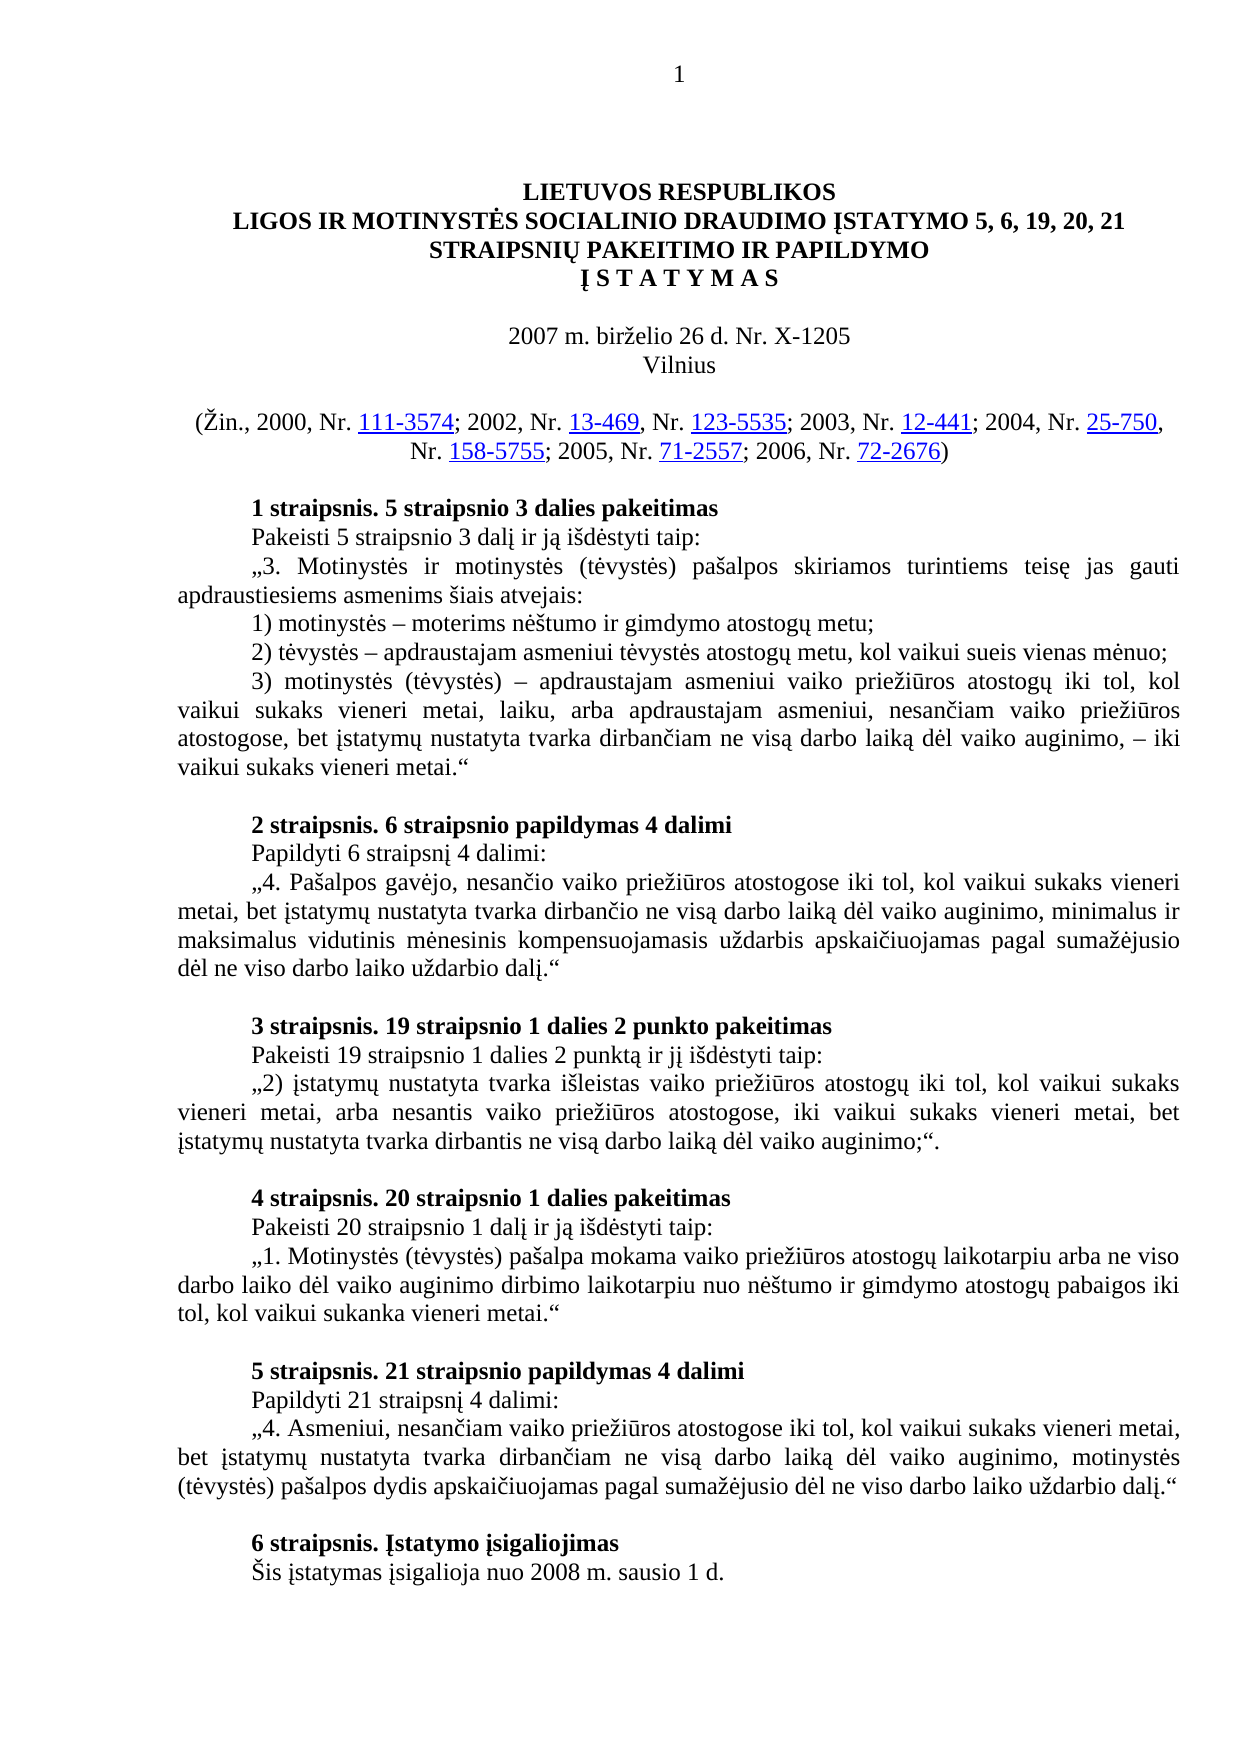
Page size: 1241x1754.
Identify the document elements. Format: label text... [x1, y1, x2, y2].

text „4. Asmeniui, nesančiam vaiko priežiūros atostogose iki tol, kol vaikui sukaks vieneri metai, bet įstatymų nustatyta tvarka dirbančiam ne visą darbo laiką dėl vaiko auginimo, motinystės (tėvystės) pašalpos dydis apskaičiuojamas pagal sumažėjusio dėl ne viso darbo laiko uždarbio dalį.“ [177, 1413, 1181, 1500]
text 3) motinystės (tėvystės) – apdraustajam asmeniui vaiko priežiūros atostogų iki tol, kol vaikui sukaks vieneri metai, laiku, arba apdraustajam asmeniui, nesančiam vaiko priežiūros atostogose, bet įstatymų nustatyta tvarka dirbančiam ne visą darbo laiką dėl vaiko auginimo, – iki vaikui sukaks vieneri metai.“ [177, 666, 1181, 781]
text Į S T A T Y M A S [177, 263, 1181, 292]
text (Žin., 2000, Nr. 111-3574; 2002, Nr. 13-469, Nr. 123-5535; 2003, Nr. 12-441; 2004, Nr. 25-750, Nr. 158-5755; 2005, Nr. 71-2557; 2006, Nr. 72-2676) [177, 407, 1181, 465]
text 5 straipsnis. 21 straipsnio papildymas 4 dalimi [177, 1356, 1181, 1385]
text 6 straipsnis. Įstatymo įsigaliojimas [177, 1528, 1181, 1557]
text Pakeisti 19 straipsnio 1 dalies 2 punktą ir jį išdėstyti taip: [177, 1040, 1181, 1068]
text 2) tėvystės – apdraustajam asmeniui tėvystės atostogų metu, kol vaikui sueis vienas mėnuo; [177, 637, 1181, 666]
text LIETUVOS RESPUBLIKOS [177, 177, 1181, 206]
text 1) motinystės – moterims nėštumo ir gimdymo atostogų metu; [177, 608, 1181, 637]
text Vilnius [177, 350, 1181, 378]
text Papildyti 6 straipsnį 4 dalimi: [177, 838, 1181, 867]
text 3 straipsnis. 19 straipsnio 1 dalies 2 punkto pakeitimas [177, 1011, 1181, 1040]
text „2) įstatymų nustatyta tvarka išleistas vaiko priežiūros atostogų iki tol, kol vaikui sukaks vieneri metai, arba nesantis vaiko priežiūros atostogose, iki vaikui sukaks vieneri metai, bet įstatymų nustatyta tvarka dirbantis ne visą darbo laiką dėl vaiko auginimo;“. [177, 1068, 1181, 1155]
text LIGOS IR MOTINYSTĖS SOCIALINIO DRAUDIMO ĮSTATYMO 5, 6, 19, 20, 21 STRAIPSNIŲ PAKEITIMO IR PAPILDYMO [177, 206, 1181, 263]
text 2007 m. birželio 26 d. Nr. X-1205 [177, 321, 1181, 350]
text „4. Pašalpos gavėjo, nesančio vaiko priežiūros atostogose iki tol, kol vaikui sukaks vieneri metai, bet įstatymų nustatyta tvarka dirbančio ne visą darbo laiką dėl vaiko auginimo, minimalus ir maksimalus vidutinis mėnesinis kompensuojamasis uždarbis apskaičiuojamas pagal sumažėjusio dėl ne viso darbo laiko uždarbio dalį.“ [177, 867, 1181, 982]
text 4 straipsnis. 20 straipsnio 1 dalies pakeitimas [177, 1183, 1181, 1212]
text Šis įstatymas įsigalioja nuo 2008 m. sausio 1 d. [177, 1557, 1181, 1586]
text Papildyti 21 straipsnį 4 dalimi: [177, 1385, 1181, 1413]
text Pakeisti 5 straipsnio 3 dalį ir ją išdėstyti taip: [177, 522, 1181, 551]
text Pakeisti 20 straipsnio 1 dalį ir ją išdėstyti taip: [177, 1212, 1181, 1241]
text „1. Motinystės (tėvystės) pašalpa mokama vaiko priežiūros atostogų laikotarpiu arba ne viso darbo laiko dėl vaiko auginimo dirbimo laikotarpiu nuo nėštumo ir gimdymo atostogų pabaigos iki tol, kol vaikui sukanka vieneri metai.“ [177, 1241, 1181, 1327]
text 2 straipsnis. 6 straipsnio papildymas 4 dalimi [177, 810, 1181, 838]
text „3. Motinystės ir motinystės (tėvystės) pašalpos skiriamos turintiems teisę jas gauti apdraustiesiems asmenims šiais atvejais: [177, 551, 1181, 608]
text 1 straipsnis. 5 straipsnio 3 dalies pakeitimas [177, 493, 1181, 522]
